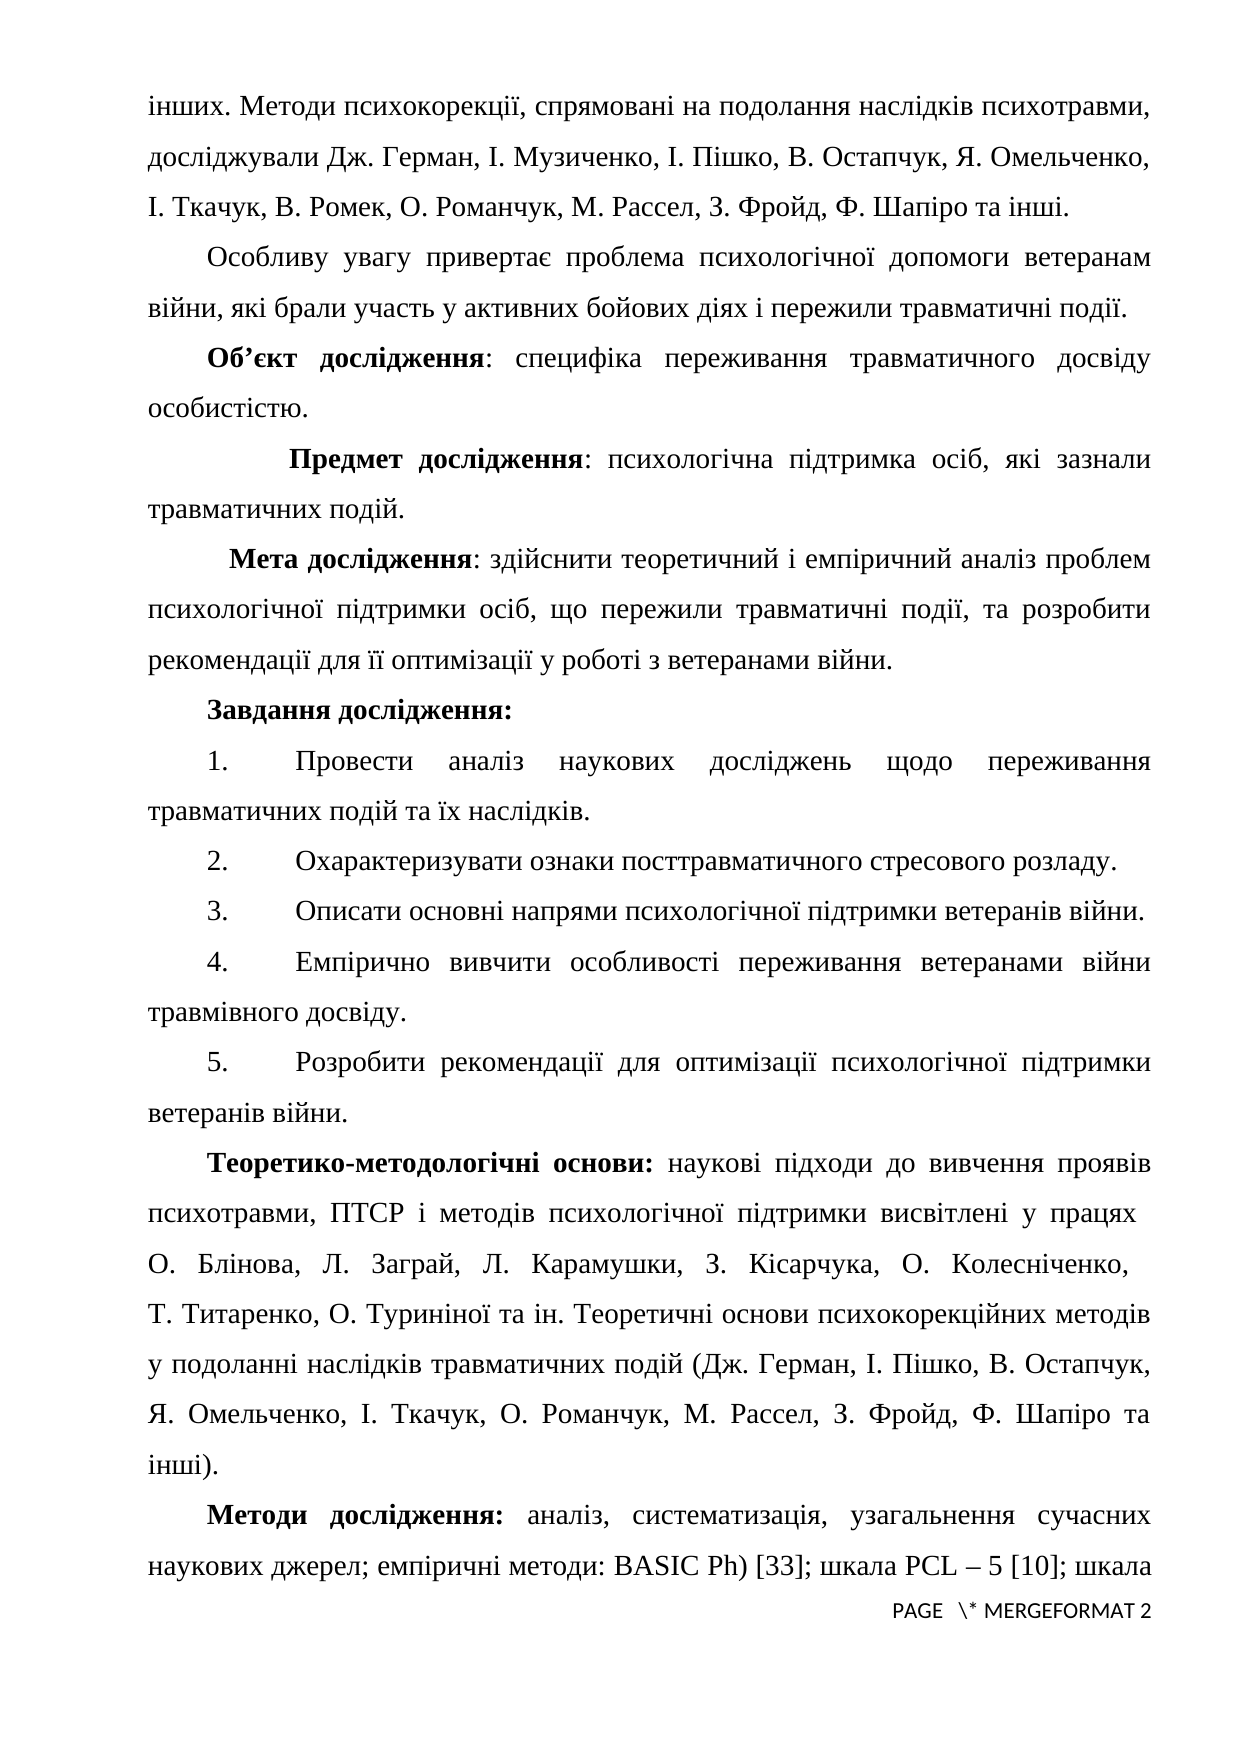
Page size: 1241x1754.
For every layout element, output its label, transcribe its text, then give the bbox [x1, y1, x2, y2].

text інших. Методи психокорекції, спрямовані на подолання наслідків психотравми, досліджували Дж. Герман, І. Музиченко, І. Пішко, В. Остапчук, Я. Омельченко, І. Ткачук, В. Ромек, О. Романчук, М. Рассел, З. Фройд, Ф. Шапіро та інші. [148, 88, 1152, 223]
list Описати основні напрями психологічної підтримки ветеранів війни. [148, 893, 1152, 927]
list Провести аналіз наукових досліджень щодо переживання травматичних подій та їх наслідків. [148, 743, 1152, 826]
subtitle Теоретико-методологічні основи: наукові підходи до вивчення проявів психотравми, ПТСР і методів психологічної підтримки висвітлені у працях О. Блінова, Л. Заграй, Л. Карамушки, З. Кісарчука, О. Колесніченко, Т. Титаренко, О. Туриніної та ін. Теоретичні основи психокорекційних методів у подоланні наслідків травматичних подій (Дж. Герман, І. Пішко, В. Остапчук, Я. Омельченко, І. Ткачук, О. Романчук, М. Рассел, З. Фройд, Ф. Шапіро та інші). [148, 1145, 1152, 1481]
text Мета дослідження: здійснити теоретичний і емпіричний аналіз проблем психологічної підтримки осіб, що пережили травматичні події, та розробити рекомендації для її оптимізації у роботі з ветеранами війни. [148, 541, 1152, 676]
list Емпірично вивчити особливості переживання ветеранами війни травмівного досвіду. [148, 944, 1152, 1028]
list Розробити рекомендації для оптимізації психологічної підтримки ветеранів війни. [148, 1044, 1152, 1128]
subtitle Методи дослідження: аналіз, систематизація, узагальнення сучасних наукових джерел; емпіричні методи: BASIC Ph) [33]; шкала PCL – 5 [10]; шкала [148, 1497, 1152, 1581]
text Об’єкт дослідження: специфіка переживання травматичного досвіду особистістю. Предмет дослідження: психологічна підтримка осіб, які зазнали травматичних подій. [148, 340, 1152, 524]
subtitle Завдання дослідження: [148, 692, 1152, 726]
text Особливу увагу привертає проблема психологічної допомоги ветеранам війни, які брали участь у активних бойових діях і пережили травматичні події. [148, 239, 1152, 323]
list Охарактеризувати ознаки посттравматичного стресового розладу. [148, 843, 1152, 877]
